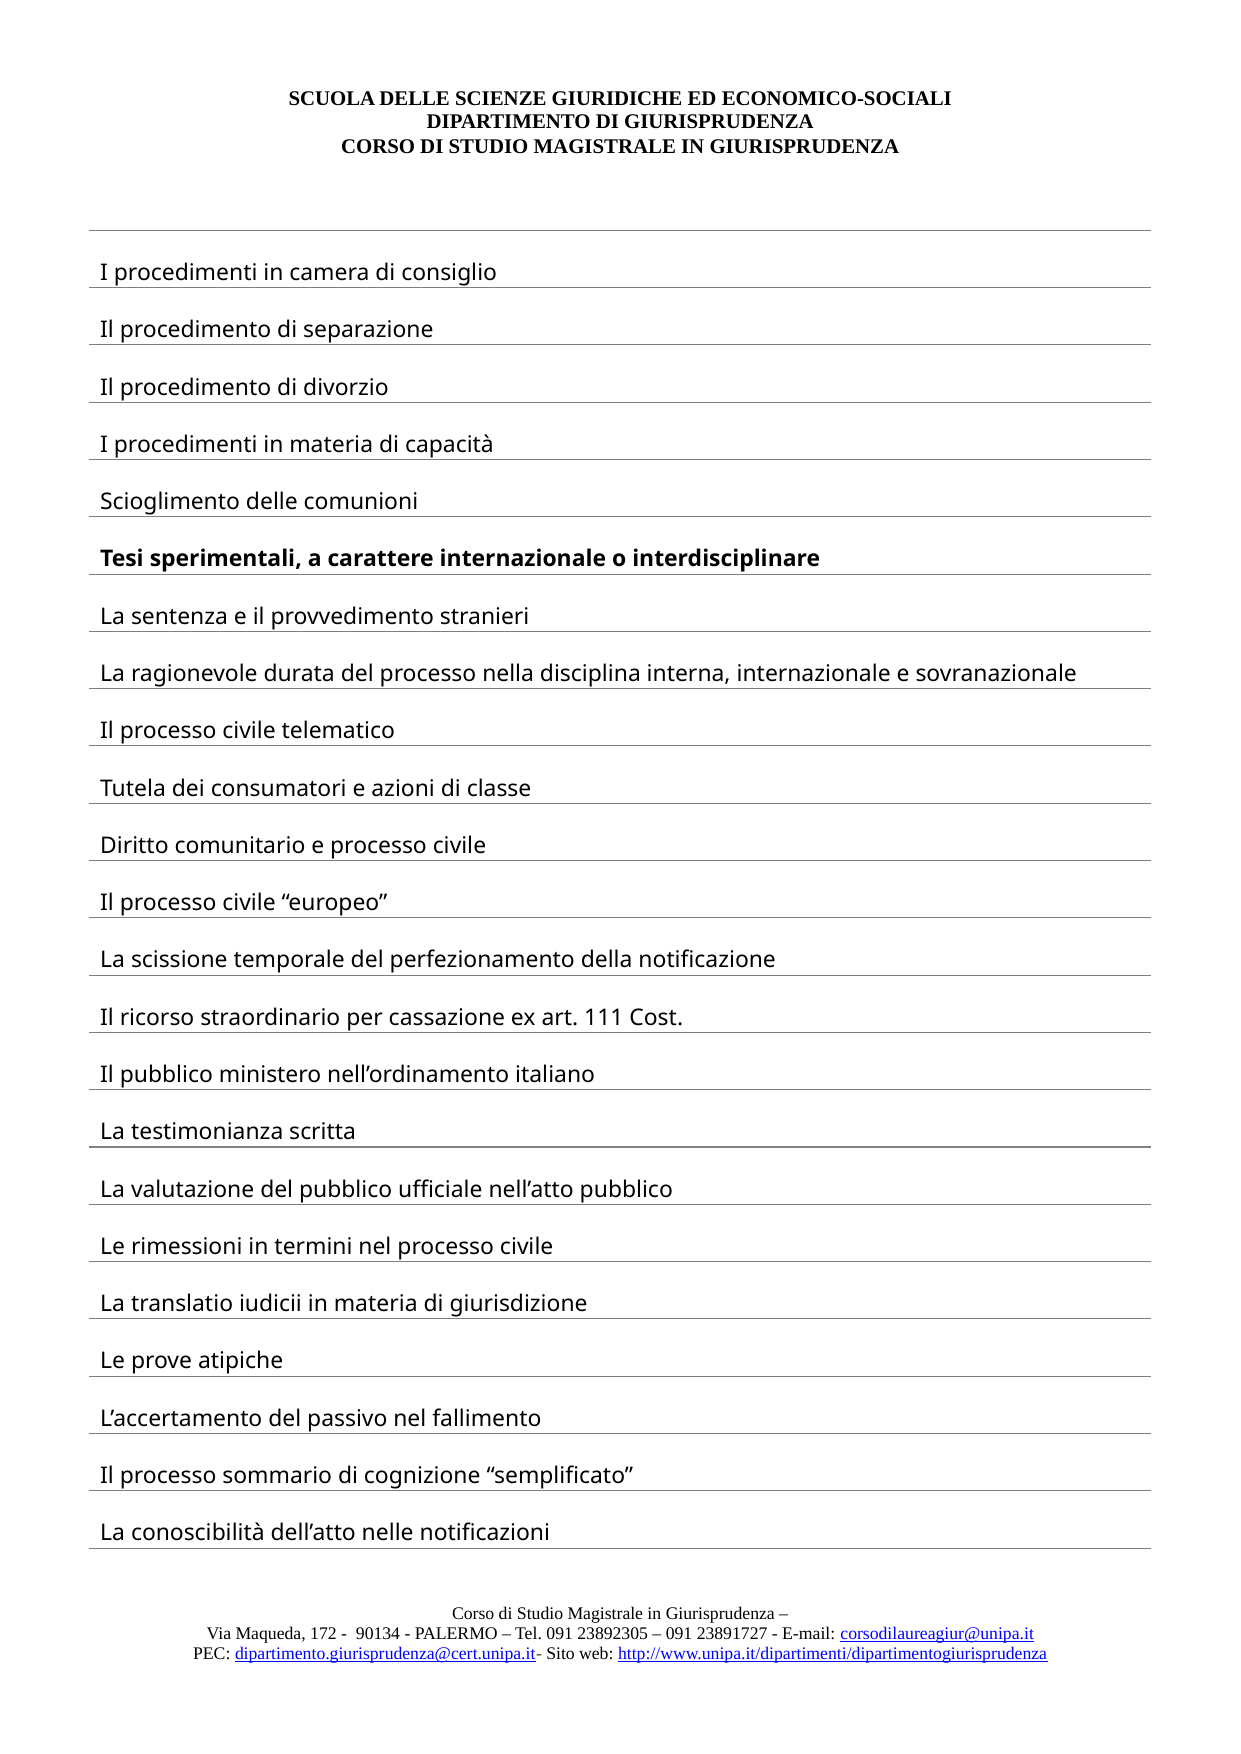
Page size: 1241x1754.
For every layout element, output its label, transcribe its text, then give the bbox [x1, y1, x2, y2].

table_cell Il procedimento di separazione [89, 288, 1151, 344]
table_cell L’accertamento del passivo nel fallimento [89, 1377, 1151, 1433]
table_cell Tesi sperimentali, a carattere internazionale o interdisciplinare [89, 517, 1151, 573]
table_cell Il processo civile telematico [89, 689, 1151, 745]
table_cell La translatio iudicii in materia di giurisdizione [89, 1262, 1151, 1318]
table_cell La valutazione del pubblico ufficiale nell’atto pubblico [89, 1148, 1151, 1204]
table_cell Le prove atipiche [89, 1319, 1151, 1376]
table_cell Diritto comunitario e processo civile [89, 804, 1151, 860]
text [89, 1548, 1152, 1580]
table_cell Il processo civile “europeo” [89, 861, 1151, 917]
table_cell Tutela dei consumatori e azioni di classe [89, 746, 1151, 803]
table_cell Le rimessioni in termini nel processo civile [89, 1205, 1151, 1261]
table_cell La sentenza e il provvedimento stranieri [89, 575, 1151, 631]
table_cell Il ricorso straordinario per cassazione ex art. 111 Cost. [89, 976, 1151, 1032]
table_cell I procedimenti in camera di consiglio [89, 231, 1151, 287]
table_cell Il procedimento di divorzio [89, 345, 1151, 402]
table_cell La scissione temporale del perfezionamento della notificazione [89, 918, 1151, 974]
table_cell Scioglimento delle comunioni [89, 460, 1151, 516]
table_cell I procedimenti in materia di capacità [89, 403, 1151, 459]
table_cell Il pubblico ministero nell’ordinamento italiano [89, 1033, 1151, 1089]
table_cell La testimonianza scritta [89, 1090, 1151, 1146]
table_cell La ragionevole durata del processo nella disciplina interna, internazionale e sovranazionale [89, 632, 1151, 688]
table_cell Il processo sommario di cognizione “semplificato” [89, 1434, 1151, 1490]
table_cell La conoscibilità dell’atto nelle notificazioni [89, 1491, 1151, 1547]
